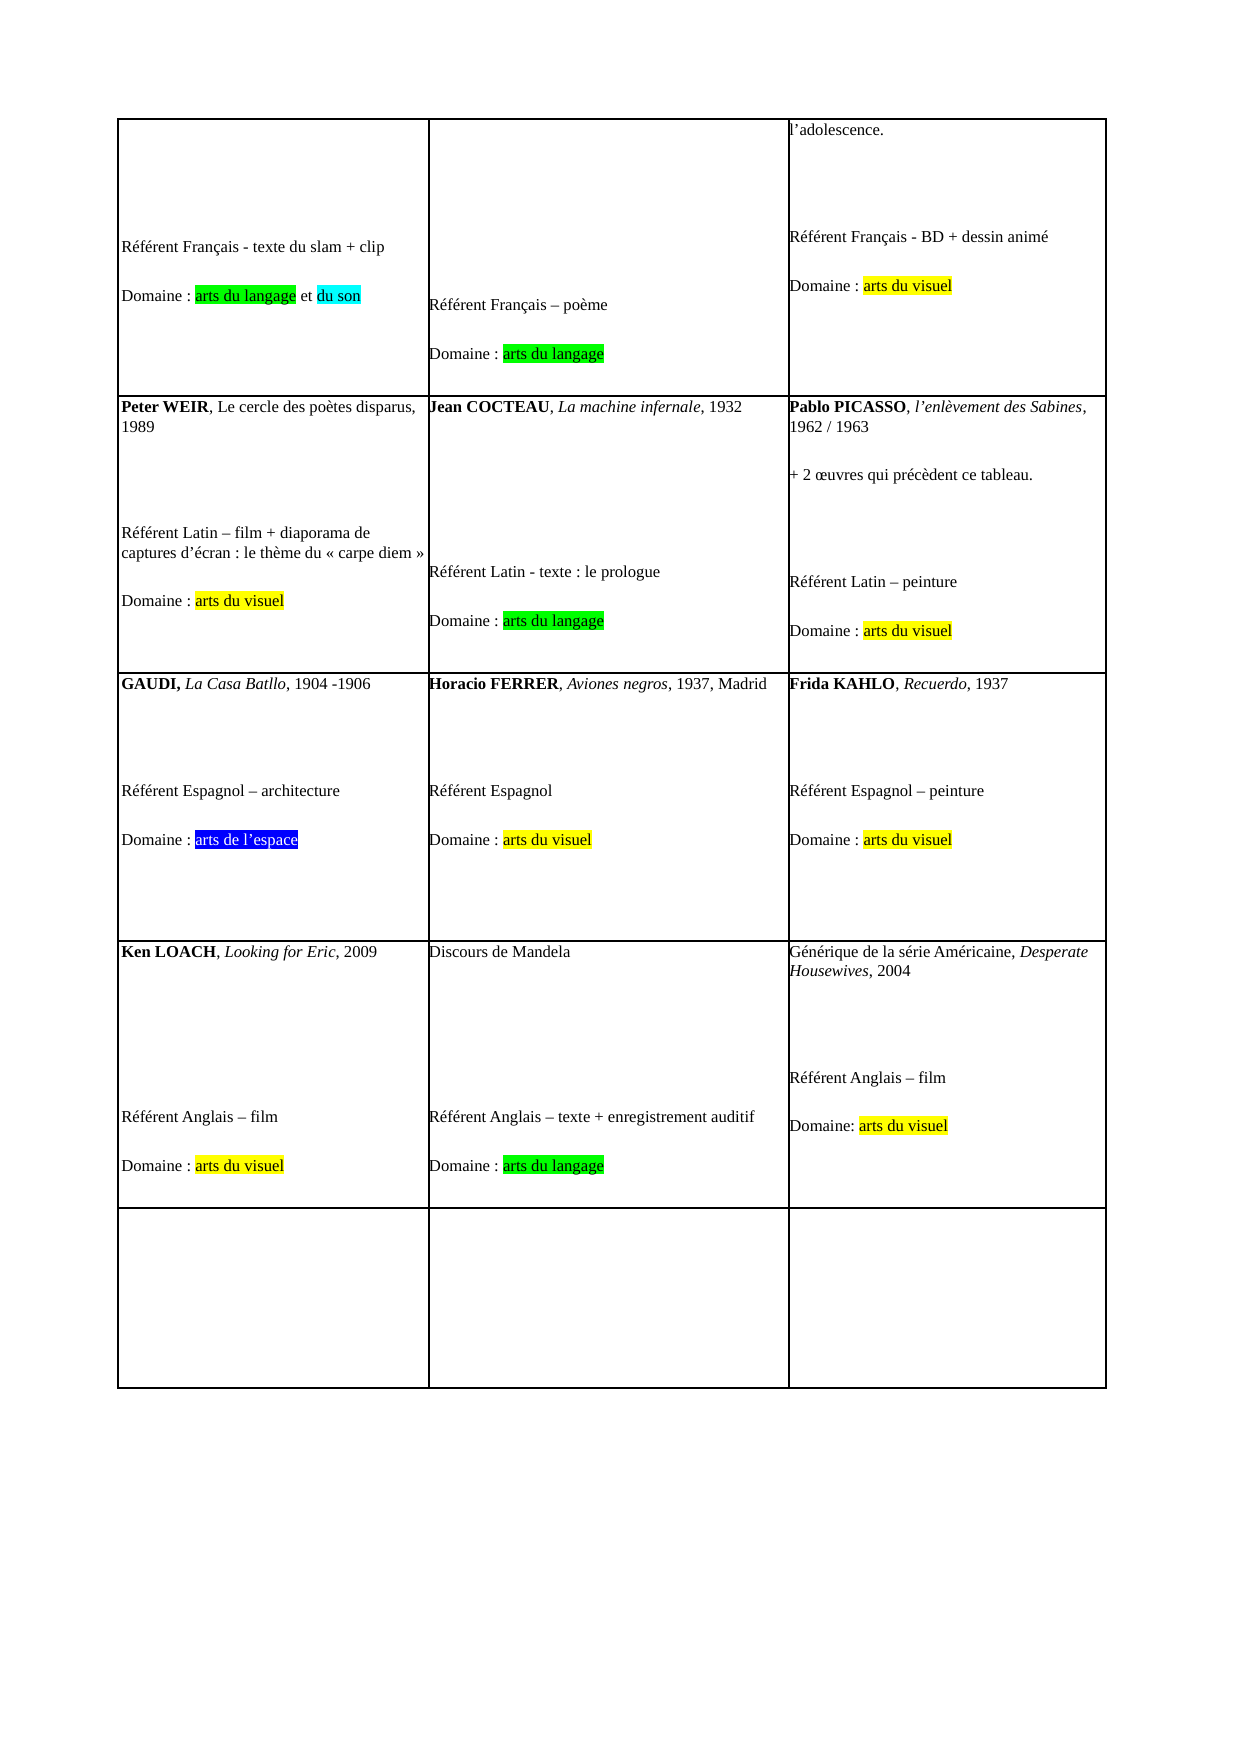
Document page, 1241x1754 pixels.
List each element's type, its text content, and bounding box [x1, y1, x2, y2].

table_cell Horacio FERRER, Aviones negros, 1937, Madrid Référent Espagnol Domaine : arts du visuel [430, 674, 788, 939]
table_cell Discours de Mandela Référent Anglais – texte + enregistrement auditif Domaine : arts du langage [430, 942, 788, 1207]
table_cell Jean COCTEAU, La machine infernale, 1932 Référent Latin - texte : le prologue Domaine : arts du langage [430, 397, 788, 672]
table_cell Pablo PICASSO, l’enlèvement des Sabines, 1962 / 1963 + 2 œuvres qui précèdent ce tableau. Référent Latin – peinture Domaine : arts du visuel [790, 397, 1105, 672]
table_cell Peter WEIR, Le cercle des poètes disparus, 1989 Référent Latin – film + diaporama de captures d’écran : le thème du « carpe diem » Domaine : arts du visuel [119, 397, 428, 672]
table_cell l’adolescence. Référent Français - BD + dessin animé Domaine : arts du visuel [790, 120, 1105, 395]
table_cell [119, 1209, 428, 1387]
table_cell Référent Français – poème Domaine : arts du langage [430, 120, 788, 395]
table_cell Ken LOACH, Looking for Eric, 2009 Référent Anglais – film Domaine : arts du visuel [119, 942, 428, 1207]
table_cell Générique de la série Américaine, Desperate Housewives, 2004 Référent Anglais – film Domaine: arts du visuel [790, 942, 1105, 1207]
table_cell [430, 1209, 788, 1387]
table_cell Référent Français - texte du slam + clip Domaine : arts du langage et du son [119, 120, 428, 395]
table_cell GAUDI, La Casa Batllo, 1904 -1906 Référent Espagnol – architecture Domaine : arts de l’espace [119, 674, 428, 939]
table_cell Frida KAHLO, Recuerdo, 1937 Référent Espagnol – peinture Domaine : arts du visuel [790, 674, 1105, 939]
table_cell [790, 1209, 1105, 1387]
